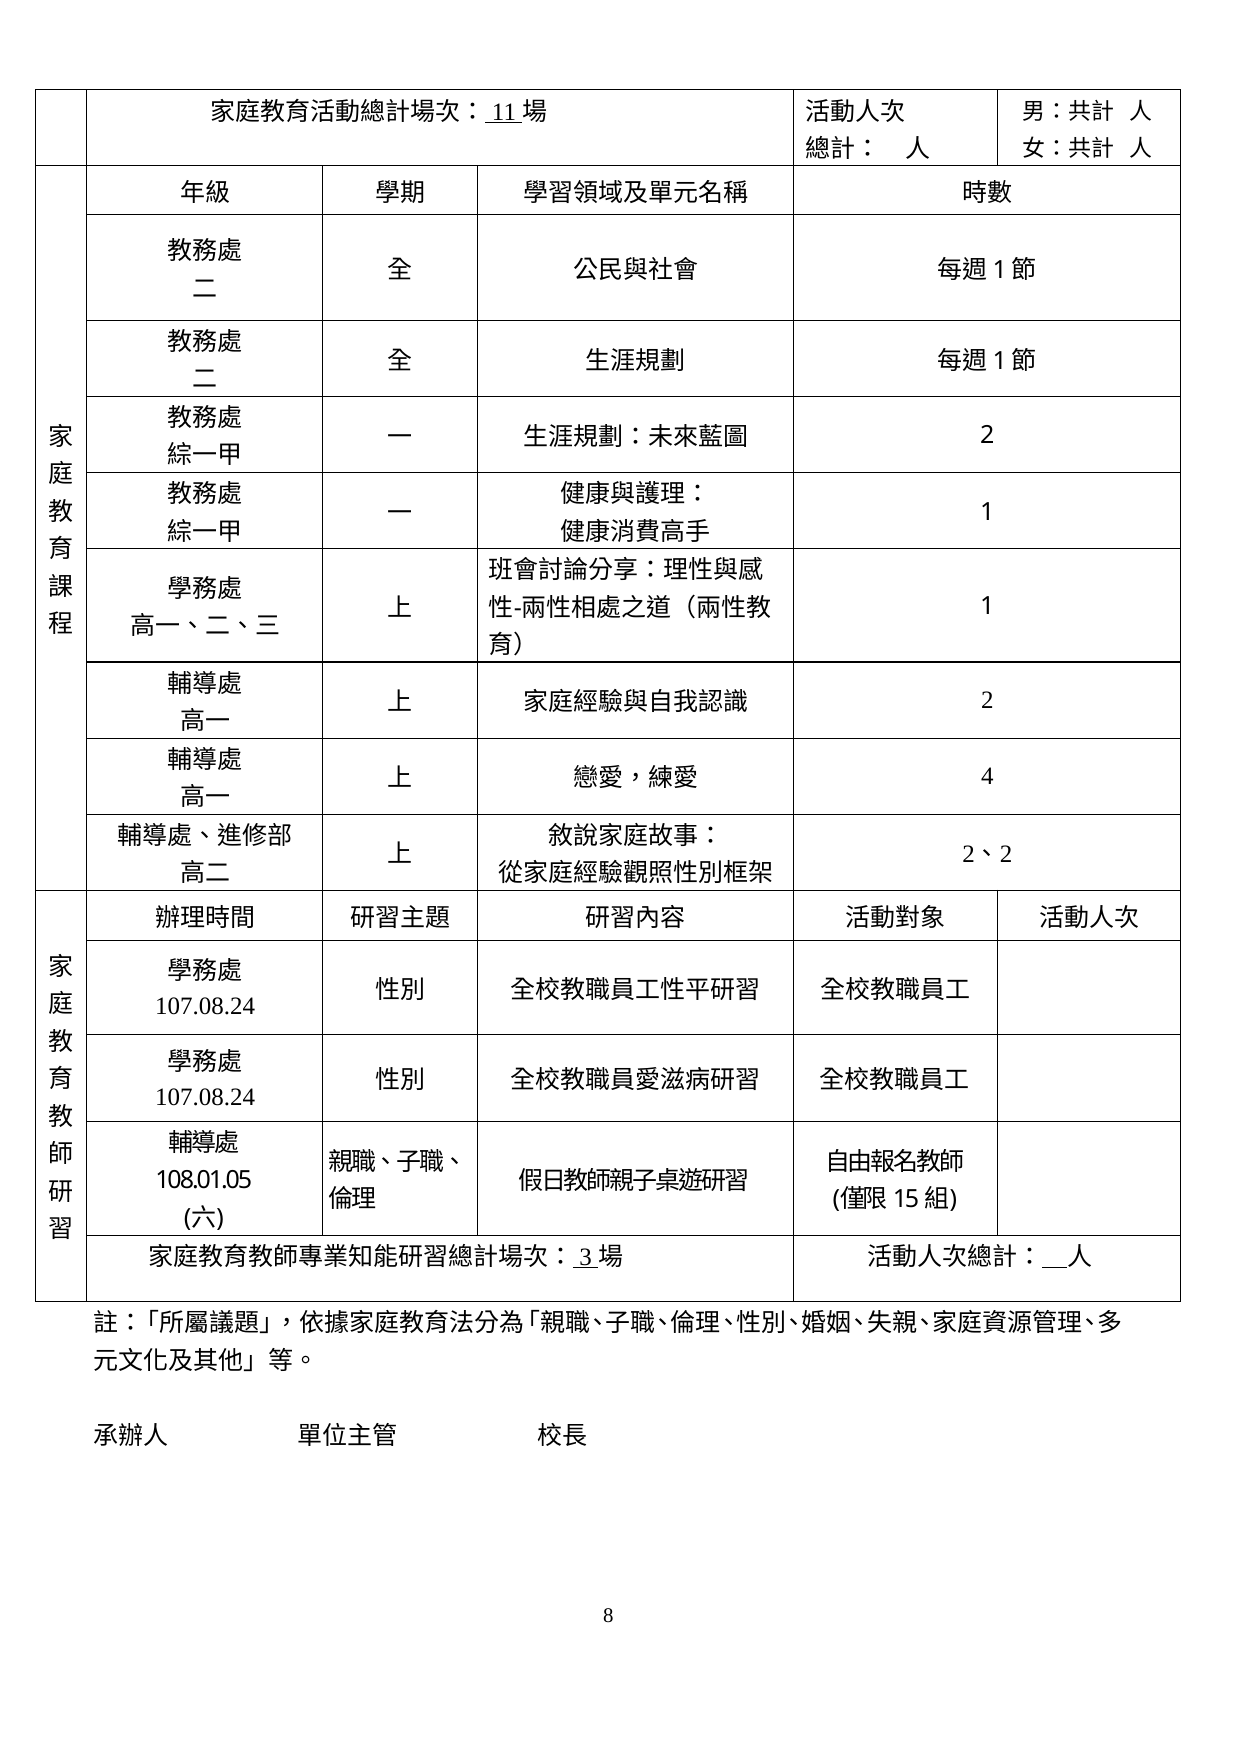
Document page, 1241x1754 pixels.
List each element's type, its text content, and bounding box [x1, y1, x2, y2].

table_cell 一 [323, 473, 477, 548]
table_cell 全 [323, 215, 477, 320]
table_cell 2 [794, 397, 1180, 472]
table_cell 全 [323, 321, 477, 396]
table_cell 學務處 高一、二、三 [87, 549, 322, 661]
table_cell 學務處 107.08.24 [87, 1035, 322, 1121]
table_cell 敘說家庭故事： 從家庭經驗觀照性別框架 [478, 815, 793, 889]
table_cell 教務處 二 [87, 215, 322, 320]
table_cell 家庭教育活動總計場次： 11 場 [87, 90, 793, 165]
table_cell 公民與社會 [478, 215, 793, 320]
table_cell 性別 [323, 941, 477, 1034]
table_cell 活動對象 [794, 891, 997, 940]
table_cell 男：共計 人 女：共計 人 [998, 90, 1180, 165]
table_cell 活動人次 [998, 891, 1180, 940]
table_cell 家庭教育教師專業知能研習總計場次： 3 場 [87, 1236, 793, 1301]
table_cell 2、2 [794, 815, 1180, 889]
table_cell 活動人次總計： 人 [794, 1236, 1180, 1301]
table_cell 上 [323, 549, 477, 661]
table_cell 全校教職員工性平研習 [478, 941, 793, 1034]
table_cell 上 [323, 663, 477, 737]
table_cell 研習內容 [478, 891, 793, 940]
table_cell 辦理時間 [87, 891, 322, 940]
table_cell 2 [794, 663, 1180, 737]
table_cell 輔導處、進修部 高二 [87, 815, 322, 889]
table_cell 1 [794, 549, 1180, 661]
table_cell 教務處 二 [87, 321, 322, 396]
table_cell 學務處 107.08.24 [87, 941, 322, 1034]
table_cell 全校教職員工 [794, 941, 997, 1034]
table_cell 教務處 綜一甲 [87, 397, 322, 472]
table_cell 學期 [323, 166, 477, 214]
table_header [36, 90, 86, 165]
table_cell 全校教職員工 [794, 1035, 997, 1121]
text 承辦人 單位主管 校長 [94, 1414, 1122, 1452]
table_cell 時數 [794, 166, 1180, 214]
table_cell 親職、子職、 倫理 [323, 1122, 477, 1234]
table_cell 性別 [323, 1035, 477, 1121]
table_cell 每週1節 [794, 321, 1180, 396]
table_cell 班會討論分享：理性與感性-兩性相處之道（兩性教育） [478, 549, 793, 661]
table_cell 上 [323, 815, 477, 889]
table_cell 一 [323, 397, 477, 472]
table_cell 生涯規劃 [478, 321, 793, 396]
table_cell 戀愛，練愛 [478, 739, 793, 813]
table_cell 每週1節 [794, 215, 1180, 320]
table_cell 全校教職員愛滋病研習 [478, 1035, 793, 1121]
table_cell 研習主題 [323, 891, 477, 940]
table_cell 生涯規劃：未來藍圖 [478, 397, 793, 472]
table_cell 活動人次 總計： 人 [794, 90, 997, 165]
table_cell 4 [794, 739, 1180, 813]
table_cell 自由報名教師 (僅限15組) [794, 1122, 997, 1234]
table_cell [998, 941, 1180, 1034]
table_cell 輔導處 108.01.05 (六) [87, 1122, 322, 1234]
table_cell 家庭經驗與自我認識 [478, 663, 793, 737]
table_cell 教務處 綜一甲 [87, 473, 322, 548]
table_cell 輔導處 高一 [87, 663, 322, 737]
table_cell 年級 [87, 166, 322, 214]
table_cell 1 [794, 473, 1180, 548]
table_cell 健康與護理： 健康消費高手 [478, 473, 793, 548]
table_cell 學習領域及單元名稱 [478, 166, 793, 214]
table_cell [998, 1122, 1180, 1234]
table_cell 家庭教育教師研習 [36, 891, 86, 1301]
table_cell 輔導處 高一 [87, 739, 322, 813]
table_cell 假日教師親子桌遊研習 [478, 1122, 793, 1234]
table_cell 上 [323, 739, 477, 813]
text 註：「所屬議題」，依據家庭教育法分為「親職、子職、倫理、性別、婚姻、失親、家庭資源管理、多元文化及其他」等。 [94, 1302, 1122, 1377]
table_cell 家庭教育課程 [36, 166, 86, 889]
table_cell [998, 1035, 1180, 1121]
